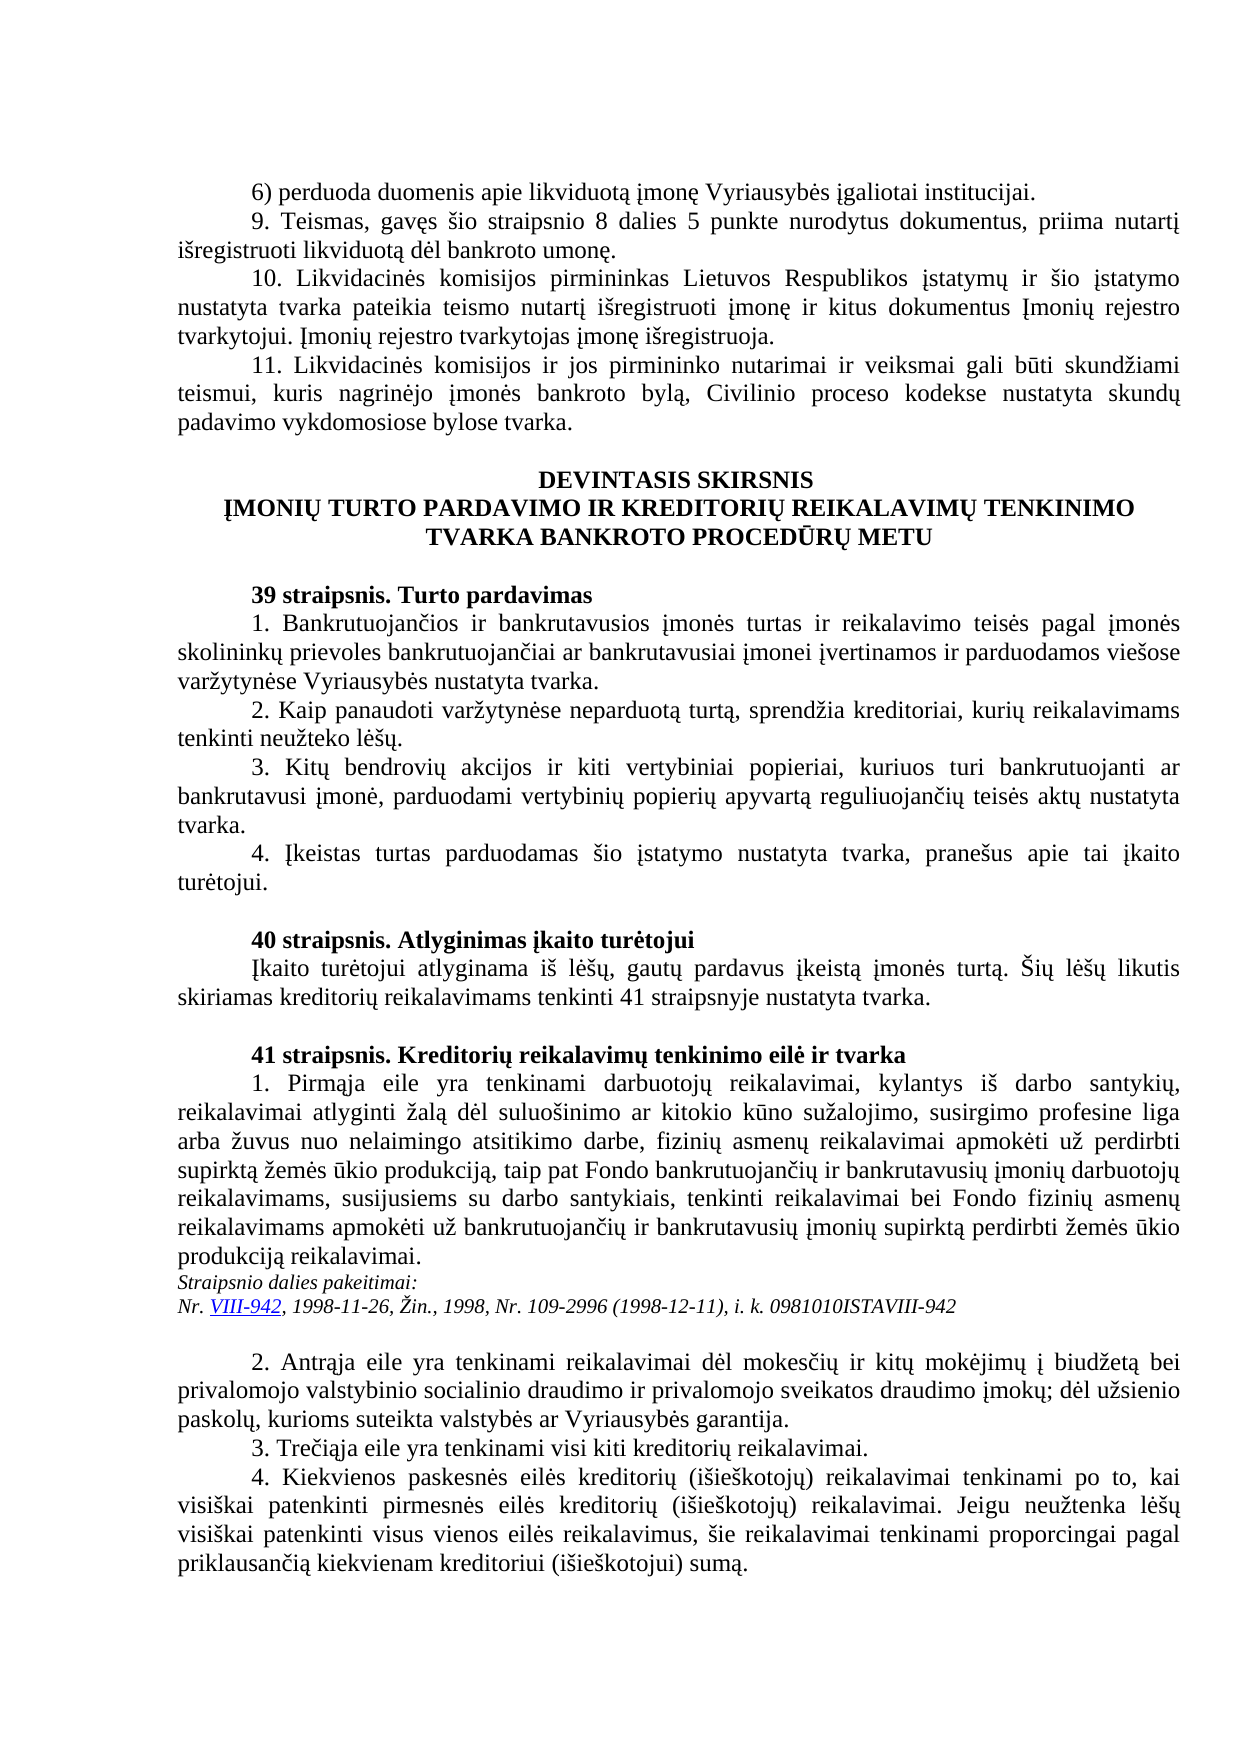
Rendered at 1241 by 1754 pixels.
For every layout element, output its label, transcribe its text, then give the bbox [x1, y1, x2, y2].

text 3. Trečiąja eile yra tenkinami visi kiti kreditorių reikalavimai. [177, 1433, 1181, 1462]
text Straipsnio dalies pakeitimai: [177, 1270, 1181, 1294]
text Nr. VIII-942, 1998-11-26, Žin., 1998, Nr. 109-2996 (1998-12-11), i. k. 0981010ISTAVIII-942 [177, 1294, 1181, 1318]
text ĮMONIŲ TURTO PARDAVIMO IR KREDITORIŲ REIKALAVIMŲ TENKINIMO TVARKA BANKROTO PROCEDŪRŲ METU [177, 493, 1181, 551]
text 2. Kaip panaudoti varžytynėse neparduotą turtą, sprendžia kreditoriai, kurių reikalavimams tenkinti neužteko lėšų. [177, 695, 1181, 752]
text 39 straipsnis. Turto pardavimas [177, 580, 1181, 608]
text 6) perduoda duomenis apie likviduotą įmonę Vyriausybės įgaliotai institucijai. [177, 177, 1181, 206]
text 11. Likvidacinės komisijos ir jos pirmininko nutarimai ir veiksmai gali būti skundžiami teismui, kuris nagrinėjo įmonės bankroto bylą, Civilinio proceso kodekse nustatyta skundų padavimo vykdomosiose bylose tvarka. [177, 350, 1181, 436]
text 41 straipsnis. Kreditorių reikalavimų tenkinimo eilė ir tvarka [177, 1040, 1181, 1068]
text 10. Likvidacinės komisijos pirmininkas Lietuvos Respublikos įstatymų ir šio įstatymo nustatyta tvarka pateikia teismo nutartį išregistruoti įmonę ir kitus dokumentus Įmonių rejestro tvarkytojui. Įmonių rejestro tvarkytojas įmonę išregistruoja. [177, 263, 1181, 350]
text 9. Teismas, gavęs šio straipsnio 8 dalies 5 punkte nurodytus dokumentus, priima nutartį išregistruoti likviduotą dėl bankroto umonę. [177, 206, 1181, 263]
text Įkaito turėtojui atlyginama iš lėšų, gautų pardavus įkeistą įmonės turtą. Šių lėšų likutis skiriamas kreditorių reikalavimams tenkinti 41 straipsnyje nustatyta tvarka. [177, 953, 1181, 1011]
text 3. Kitų bendrovių akcijos ir kiti vertybiniai popieriai, kuriuos turi bankrutuojanti ar bankrutavusi įmonė, parduodami vertybinių popierių apyvartą reguliuojančių teisės aktų nustatyta tvarka. [177, 752, 1181, 838]
text 4. Kiekvienos paskesnės eilės kreditorių (išieškotojų) reikalavimai tenkinami po to, kai visiškai patenkinti pirmesnės eilės kreditorių (išieškotojų) reikalavimai. Jeigu neužtenka lėšų visiškai patenkinti visus vienos eilės reikalavimus, šie reikalavimai tenkinami proporcingai pagal priklausančią kiekvienam kreditoriui (išieškotojui) sumą. [177, 1462, 1181, 1577]
text DEVINTASIS SKIRSNIS [177, 465, 1181, 493]
text 40 straipsnis. Atlyginimas įkaito turėtojui [177, 925, 1181, 953]
text 1. Bankrutuojančios ir bankrutavusios įmonės turtas ir reikalavimo teisės pagal įmonės skolininkų prievoles bankrutuojančiai ar bankrutavusiai įmonei įvertinamos ir parduodamos viešose varžytynėse Vyriausybės nustatyta tvarka. [177, 608, 1181, 695]
text 2. Antrąja eile yra tenkinami reikalavimai dėl mokesčių ir kitų mokėjimų į biudžetą bei privalomojo valstybinio socialinio draudimo ir privalomojo sveikatos draudimo įmokų; dėl užsienio paskolų, kurioms suteikta valstybės ar Vyriausybės garantija. [177, 1347, 1181, 1433]
text 4. Įkeistas turtas parduodamas šio įstatymo nustatyta tvarka, pranešus apie tai įkaito turėtojui. [177, 838, 1181, 896]
text 1. Pirmąja eile yra tenkinami darbuotojų reikalavimai, kylantys iš darbo santykių, reikalavimai atlyginti žalą dėl suluošinimo ar kitokio kūno sužalojimo, susirgimo profesine liga arba žuvus nuo nelaimingo atsitikimo darbe, fizinių asmenų reikalavimai apmokėti už perdirbti supirktą žemės ūkio produkciją, taip pat Fondo bankrutuojančių ir bankrutavusių įmonių darbuotojų reikalavimams, susijusiems su darbo santykiais, tenkinti reikalavimai bei Fondo fizinių asmenų reikalavimams apmokėti už bankrutuojančių ir bankrutavusių įmonių supirktą perdirbti žemės ūkio produkciją reikalavimai. [177, 1068, 1181, 1270]
